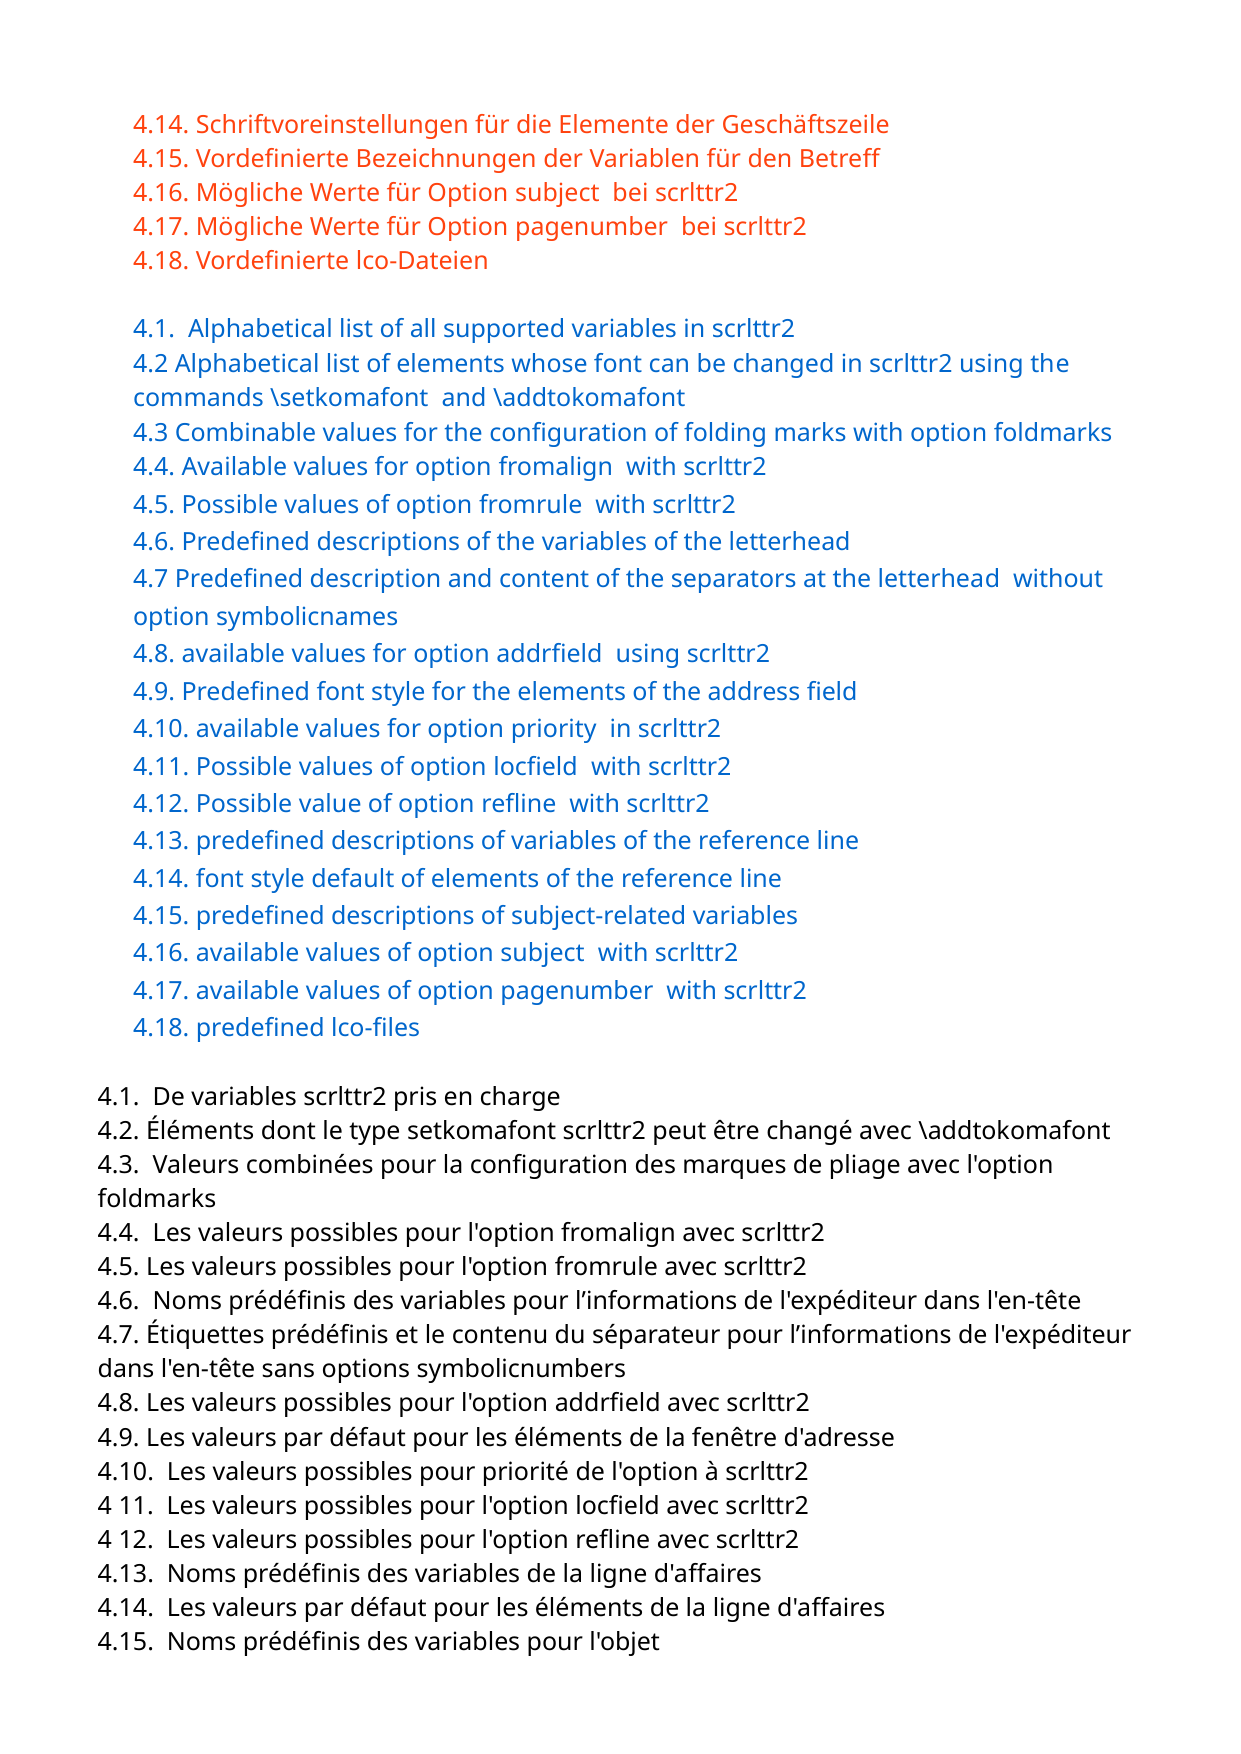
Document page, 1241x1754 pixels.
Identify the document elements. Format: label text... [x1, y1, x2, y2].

text 4.18. Vordefinierte lco-Dateien [133, 242, 1172, 277]
text 4.13. predefined descriptions of variables of the reference line [133, 823, 1172, 857]
text 4.4. Available values for option fromalign with scrlttr2 [133, 449, 1172, 483]
text 4.2 Alphabetical list of elements whose font can be changed in scrlttr2 using the commands \setkomafont and \addtokomafont [133, 346, 1172, 414]
text 4.8. available values for option addrfield using scrlttr2 [133, 636, 1172, 670]
text 4.17. available values of option pagenumber with scrlttr2 [133, 972, 1172, 1007]
text 4.5. Possible values of option fromrule with scrlttr2 [133, 486, 1172, 520]
text 4.16. Mögliche Werte für Option subject bei scrlttr2 [133, 174, 1172, 208]
text 4.1. Alphabetical list of all supported variables in scrlttr2 [133, 311, 1172, 345]
text 4.5. Les valeurs possibles pour l'option fromrule avec scrlttr2 4.6. Noms prédéfinis des variables pour l’informations de l'expéditeur dans l'en-tête 4.7. Étiquettes prédéfinis et le contenu du séparateur pour l’informations de l'expéditeur dans l'en-tête sans options symbolicnumbers [97, 1249, 1172, 1385]
text 4.12. Possible value of option refline with scrlttr2 [133, 786, 1172, 819]
text 4.13. Noms prédéfinis des variables de la ligne d'affaires [97, 1555, 1172, 1589]
text 4.3 Combinable values for the configuration of folding marks with option foldmarks [133, 415, 1172, 449]
text 4.15. Noms prédéfinis des variables pour l'objet [97, 1623, 1172, 1658]
text 4.9. Predefined font style for the elements of the address field [133, 673, 1172, 707]
text 4.15. predefined descriptions of subject-related variables [133, 898, 1172, 932]
text 4.7 Predefined description and content of the separators at the letterhead without option symbolicnames [133, 561, 1172, 633]
text 4.10. Les valeurs possibles pour priorité de l'option à scrlttr2 [97, 1453, 1172, 1487]
text 4.10. available values for option priority in scrlttr2 [133, 711, 1172, 745]
text 4.1. De variables scrlttr2 pris en charge 4.2. Éléments dont le type setkomafont scrlttr2 peut être changé avec \addtokomafont 4.3. Valeurs combinées pour la configuration des marques de pliage avec l'option foldmarks [97, 1078, 1172, 1215]
text 4.4. Les valeurs possibles pour l'option fromalign avec scrlttr2 [97, 1215, 1172, 1249]
text 4.8. Les valeurs possibles pour l'option addrfield avec scrlttr2 [97, 1385, 1172, 1419]
text 4 12. Les valeurs possibles pour l'option refline avec scrlttr2 [97, 1521, 1172, 1555]
text 4 11. Les valeurs possibles pour l'option locfield avec scrlttr2 [97, 1487, 1172, 1521]
text 4.6. Predefined descriptions of the variables of the letterhead [133, 524, 1172, 558]
text 4.18. predefined lco-files [133, 1010, 1172, 1044]
text 4.14. Schriftvoreinstellungen für die Elemente der Geschäftszeile [133, 106, 1172, 140]
text 4.14. Les valeurs par défaut pour les éléments de la ligne d'affaires [97, 1589, 1172, 1623]
text 4.11. Possible values of option locfield with scrlttr2 [133, 748, 1172, 782]
text 4.9. Les valeurs par défaut pour les éléments de la fenêtre d'adresse [97, 1419, 1172, 1453]
text 4.16. available values of option subject with scrlttr2 [133, 935, 1172, 969]
text 4.17. Mögliche Werte für Option pagenumber bei scrlttr2 [133, 208, 1172, 242]
text 4.15. Vordefinierte Bezeichnungen der Variablen für den Betreﬀ [133, 140, 1172, 174]
text 4.14. font style default of elements of the reference line [133, 860, 1172, 894]
